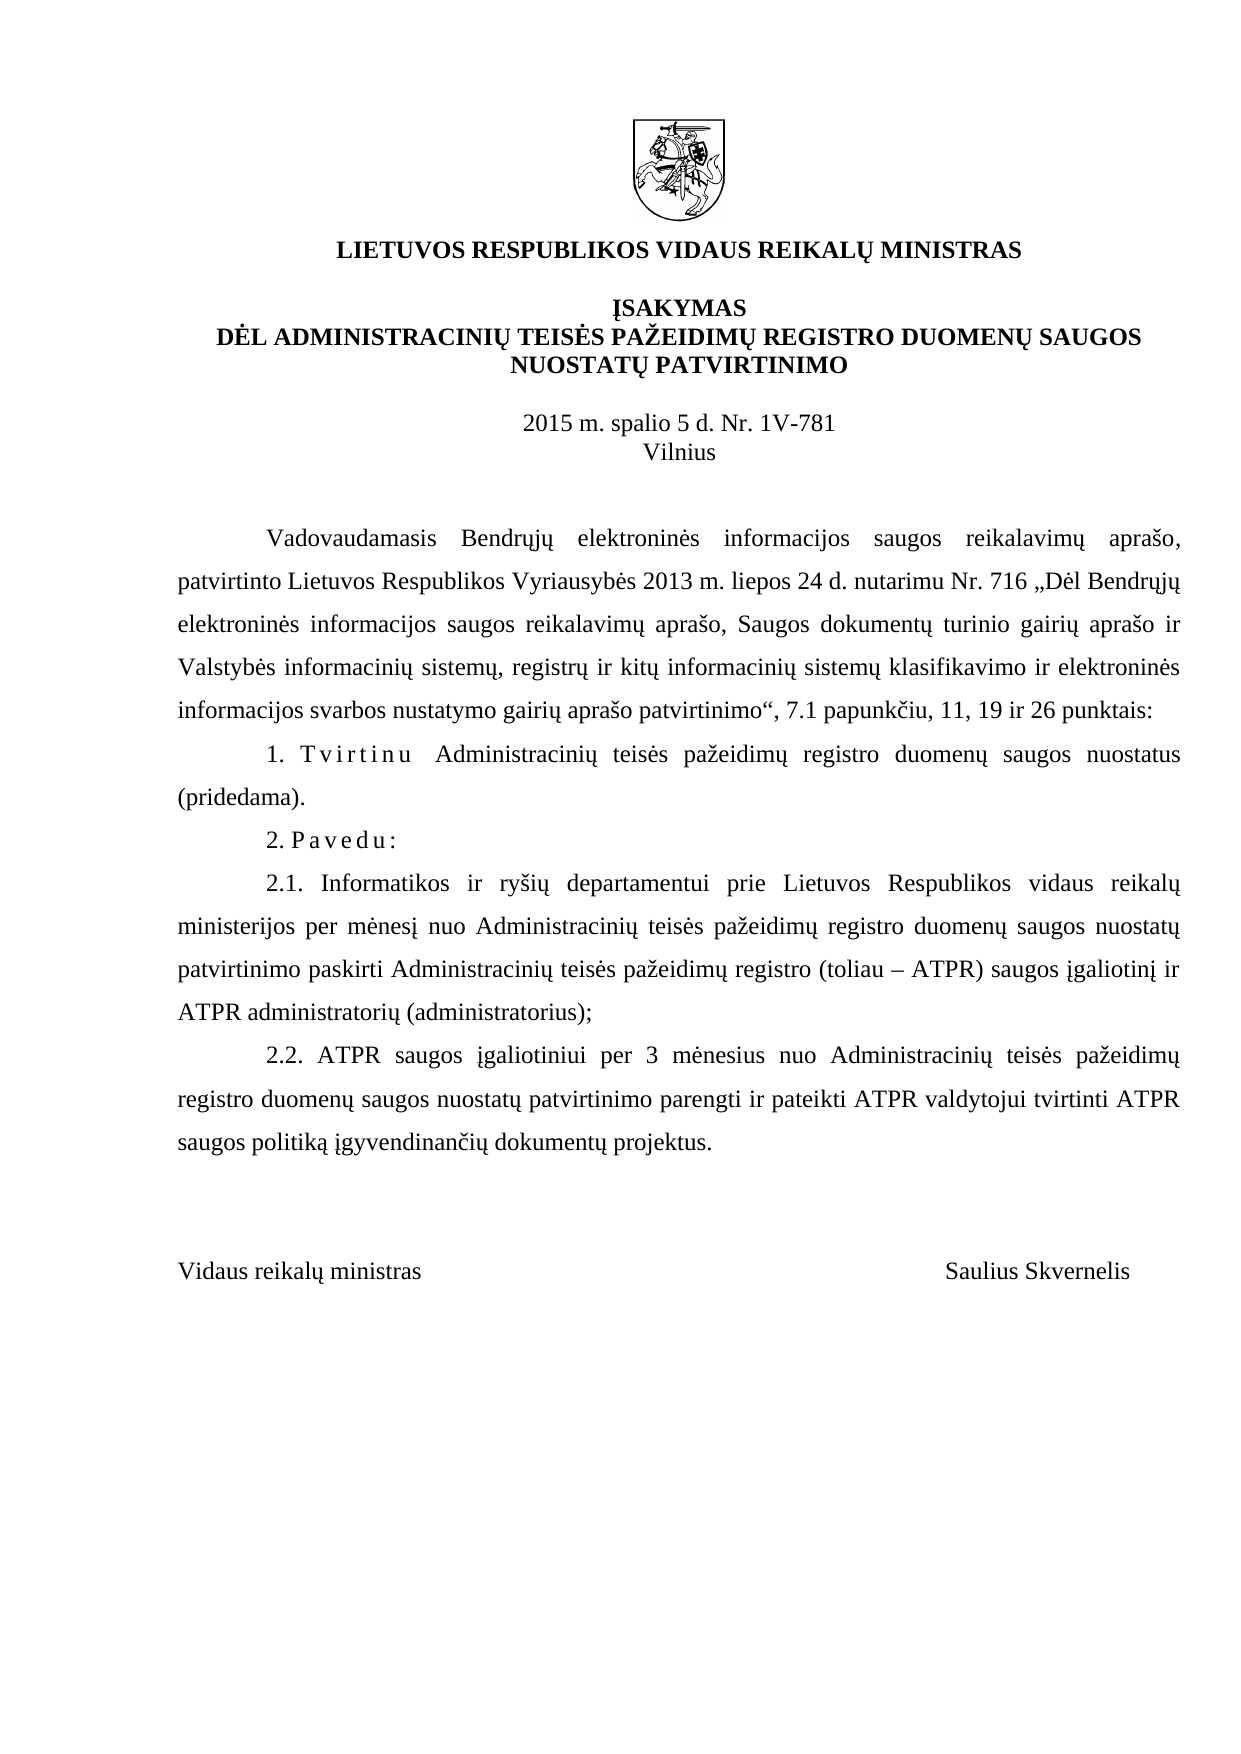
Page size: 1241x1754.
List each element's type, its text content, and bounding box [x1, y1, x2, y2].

text 2. Pavedu: [177, 825, 1181, 854]
text ĮSAKYMAS [177, 293, 1181, 322]
text Vadovaudamasis Bendrųjų elektroninės informacijos saugos reikalavimų aprašo, patvirtinto Lietuvos Respublikos Vyriausybės 2013 m. liepos 24 d. nutarimu Nr. 716 „Dėl Bendrųjų elektroninės informacijos saugos reikalavimų aprašo, Saugos dokumentų turinio gairių aprašo ir Valstybės informacinių sistemų, registrų ir kitų informacinių sistemų klasifikavimo ir elektroninės informacijos svarbos nustatymo gairių aprašo patvirtinimo“, 7.1 papunkčiu, 11, 19 ir 26 punktais: [177, 523, 1181, 724]
text 2.1. Informatikos ir ryšių departamentui prie Lietuvos Respublikos vidaus reikalų ministerijos per mėnesį nuo Administracinių teisės pažeidimų registro duomenų saugos nuostatų patvirtinimo paskirti Administracinių teisės pažeidimų registro (toliau – ATPR) saugos įgaliotinį ir ATPR administratorių (administratorius); [177, 868, 1181, 1026]
text 2015 m. spalio 5 d. Nr. 1V-781 [177, 408, 1181, 437]
text DĖL ADMINISTRACINIŲ TEISĖS PAŽEIDIMŲ REGISTRO DUOMENŲ SAUGOS NUOSTATŲ PATVIRTINIMO [177, 322, 1181, 379]
text 1. Tvirtinu Administracinių teisės pažeidimų registro duomenų saugos nuostatus (pridedama). [177, 739, 1181, 811]
text LIETUVOS RESPUBLIKOS VIDAUS REIKALŲ MINISTRAS [177, 236, 1181, 264]
text 2.2. ATPR saugos įgaliotiniui per 3 mėnesius nuo Administracinių teisės pažeidimų registro duomenų saugos nuostatų patvirtinimo parengti ir pateikti ATPR valdytojui tvirtinti ATPR saugos politiką įgyvendinančių dokumentų projektus. [177, 1041, 1181, 1156]
text Vidaus reikalų ministras Saulius Skvernelis [177, 1256, 1181, 1285]
text Vilnius [177, 437, 1181, 466]
